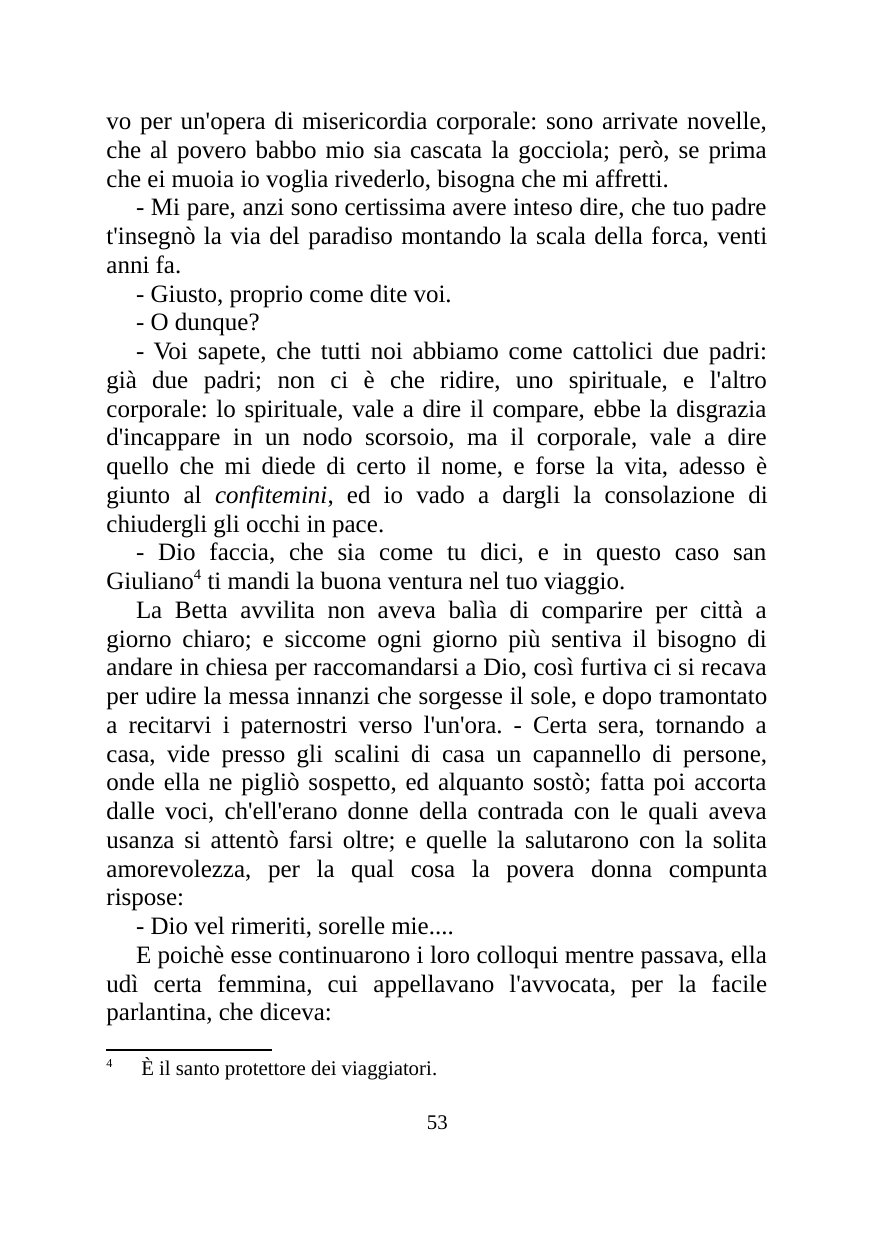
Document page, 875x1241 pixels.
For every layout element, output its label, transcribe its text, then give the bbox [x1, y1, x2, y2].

text - Voi sapete, che tutti noi abbiamo come cattolici due padri: già due padri; non ci è che ridire, uno spirituale, e l'altro corporale: lo spirituale, vale a dire il compare, ebbe la disgrazia d'incappare in un nodo scorsoio, ma il corporale, vale a dire quello che mi diede di certo il nome, e forse la vita, adesso è giunto al confitemini, ed io vado a dargli la consolazione di chiudergli gli occhi in pace. [106, 336, 768, 537]
text È il santo protettore dei viaggiatori. [106, 1056, 768, 1080]
text vo per un'opera di misericordia corporale: sono arrivate novelle, che al povero babbo mio sia cascata la gocciola; però, se prima che ei muoia io voglia rivederlo, bisogna che mi affretti. [106, 106, 768, 192]
text E poichè esse continuarono i loro colloqui mentre passava, ella udì certa femmina, cui appellavano l'avvocata, per la facile parlantina, che diceva: [106, 940, 768, 1026]
text - Mi pare, anzi sono certissima avere inteso dire, che tuo padre t'insegnò la via del paradiso montando la scala della forca, venti anni fa. [106, 192, 768, 279]
text - Dio vel rimeriti, sorelle mie.... [106, 911, 768, 940]
text - Dio faccia, che sia come tu dici, e in questo caso san Giuliano ti mandi la buona ventura nel tuo viaggio. [106, 537, 768, 595]
text - Giusto, proprio come dite voi. [106, 279, 768, 307]
text - O dunque? [106, 307, 768, 336]
text La Betta avvilita non aveva balìa di comparire per città a giorno chiaro; e siccome ogni giorno più sentiva il bisogno di andare in chiesa per raccomandarsi a Dio, così furtiva ci si recava per udire la messa innanzi che sorgesse il sole, e dopo tramontato a recitarvi i paternostri verso l'un'ora. - Certa sera, tornando a casa, vide presso gli scalini di casa un capannello di persone, onde ella ne pigliò sospetto, ed alquanto sostò; fatta poi accorta dalle voci, ch'ell'erano donne della contrada con le quali aveva usanza si attentò farsi oltre; e quelle la salutarono con la solita amorevolezza, per la qual cosa la povera donna compunta rispose: [106, 595, 768, 911]
